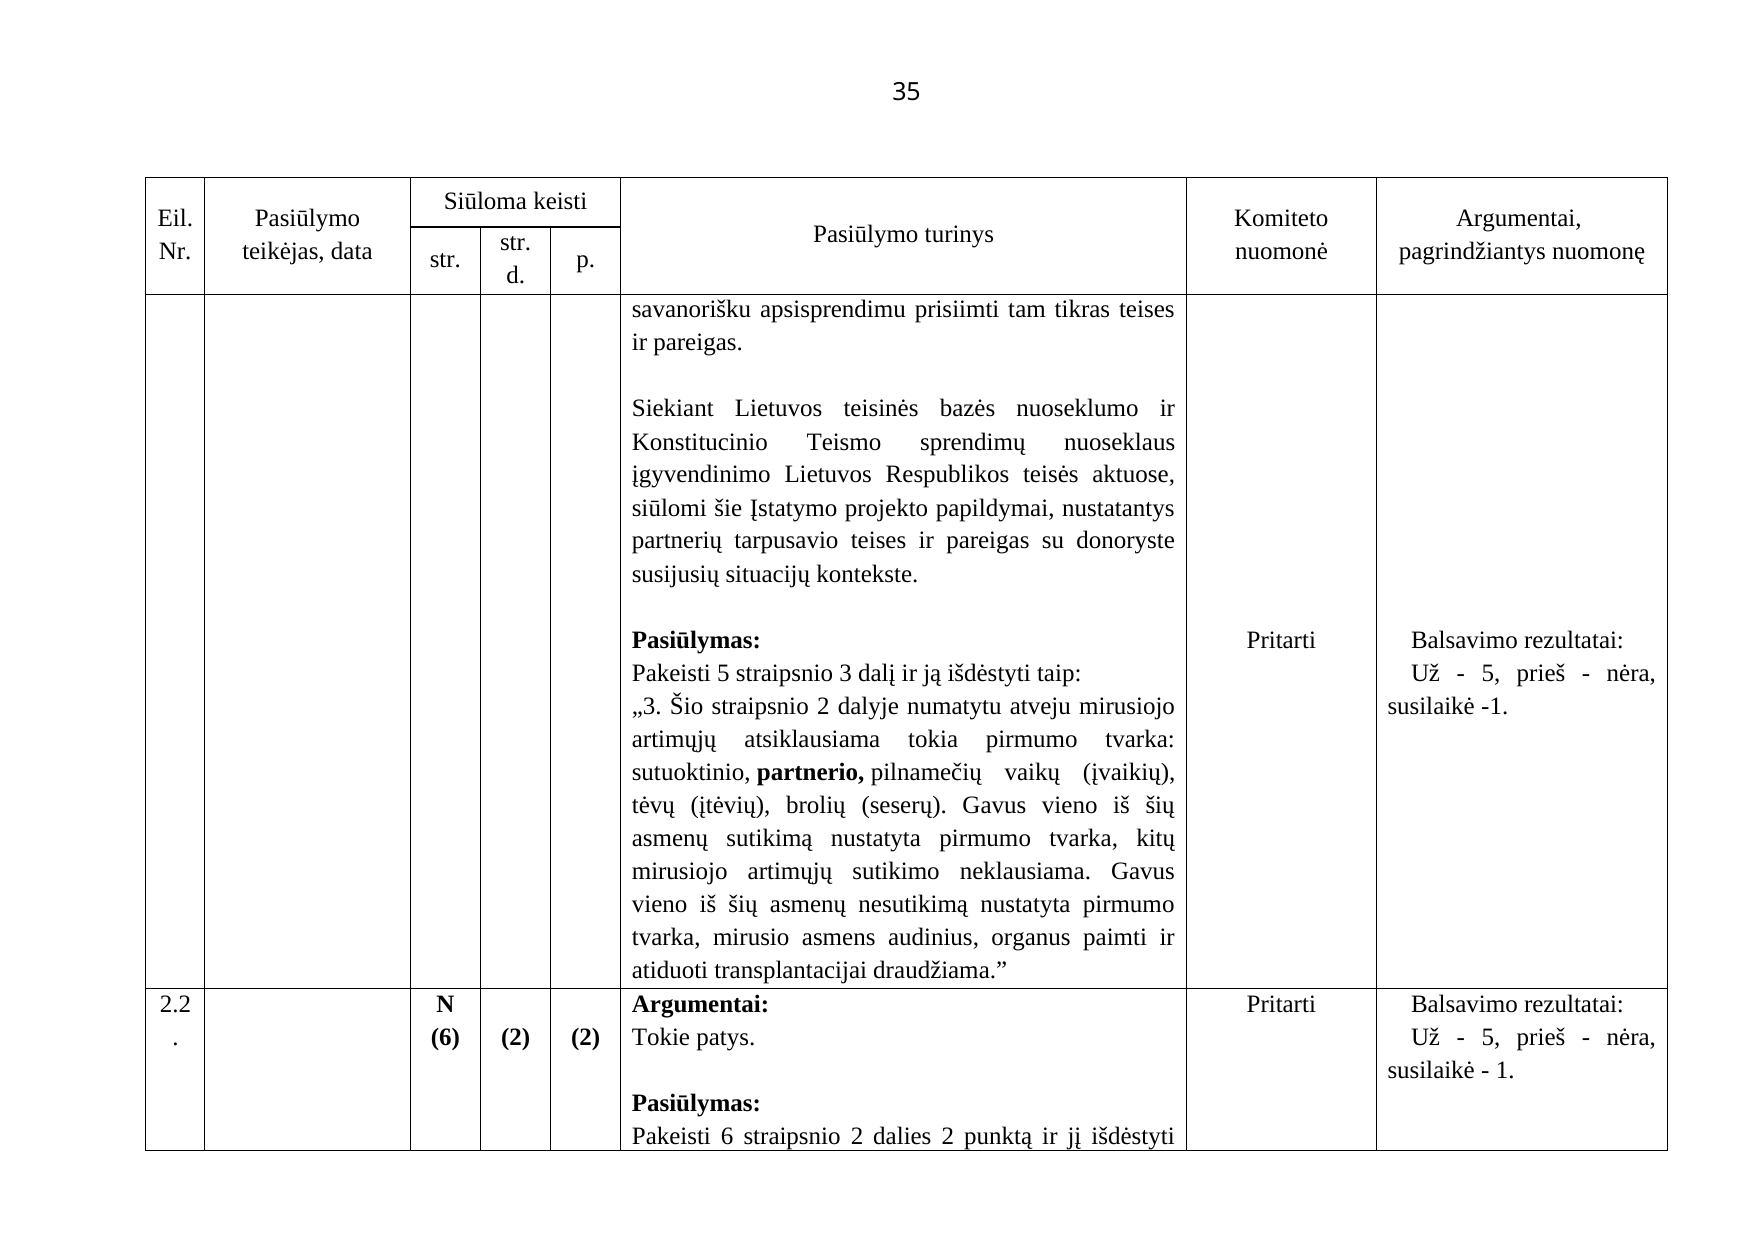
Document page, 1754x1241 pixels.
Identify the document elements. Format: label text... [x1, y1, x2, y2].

table_header Eil. Nr. [146, 178, 204, 293]
table_cell [551, 295, 620, 988]
table_cell savanorišku apsisprendimu prisiimti tam tikras teises ir pareigas. Siekiant Lietuvos teisinės bazės nuoseklumo ir Konstitucinio Teismo sprendimų nuoseklaus įgyvendinimo Lietuvos Respublikos teisės aktuose, siūlomi šie Įstatymo projekto papildymai, nustatantys partnerių tarpusavio teises ir pareigas su donoryste susijusių situacijų kontekste. Pasiūlymas: Pakeisti 5 straipsnio 3 dalį ir ją išdėstyti taip: „3. Šio straipsnio 2 dalyje numatytu atveju mirusiojo artimųjų atsiklausiama tokia pirmumo tvarka: sutuoktinio, partnerio, pilnamečių vaikų (įvaikių), tėvų (įtėvių), brolių (seserų). Gavus vieno iš šių asmenų sutikimą nustatyta pirmumo tvarka, kitų mirusiojo artimųjų sutikimo neklausiama. Gavus vieno iš šių asmenų nesutikimą nustatyta pirmumo tvarka, mirusio asmens audinius, organus paimti ir atiduoti transplantacijai draudžiama.” [621, 295, 1186, 988]
table_cell (2) [481, 989, 550, 1150]
table_header Pasiūlymo turinys [621, 178, 1186, 293]
table_cell N (6) [411, 989, 480, 1150]
table_header Pasiūlymo teikėjas, data [205, 178, 410, 293]
table_cell str. [411, 228, 480, 293]
table_cell (2) [551, 989, 620, 1150]
table_cell [481, 295, 550, 988]
table_header Argumentai, pagrindžiantys nuomonę [1377, 178, 1667, 293]
table_cell str. d. [481, 228, 550, 293]
table_cell [411, 295, 480, 988]
table_cell [205, 989, 410, 1150]
table_cell p. [551, 228, 620, 293]
table_cell Pritarti [1187, 989, 1376, 1150]
table_header Komiteto nuomonė [1187, 178, 1376, 293]
table_cell [146, 295, 204, 988]
table_cell Pritarti [1187, 295, 1376, 988]
table_cell Balsavimo rezultatai: Už - 5, prieš - nėra, susilaikė - 1. [1377, 989, 1667, 1150]
table_cell Argumentai: Tokie patys. Pasiūlymas: Pakeisti 6 straipsnio 2 dalies 2 punktą ir jį išdėstyti [621, 989, 1186, 1150]
table_cell Balsavimo rezultatai: Už - 5, prieš - nėra, susilaikė -1. [1377, 295, 1667, 988]
table_header Siūloma keisti [411, 178, 620, 226]
table_cell [205, 295, 410, 988]
table_cell 2.2. [146, 989, 204, 1150]
